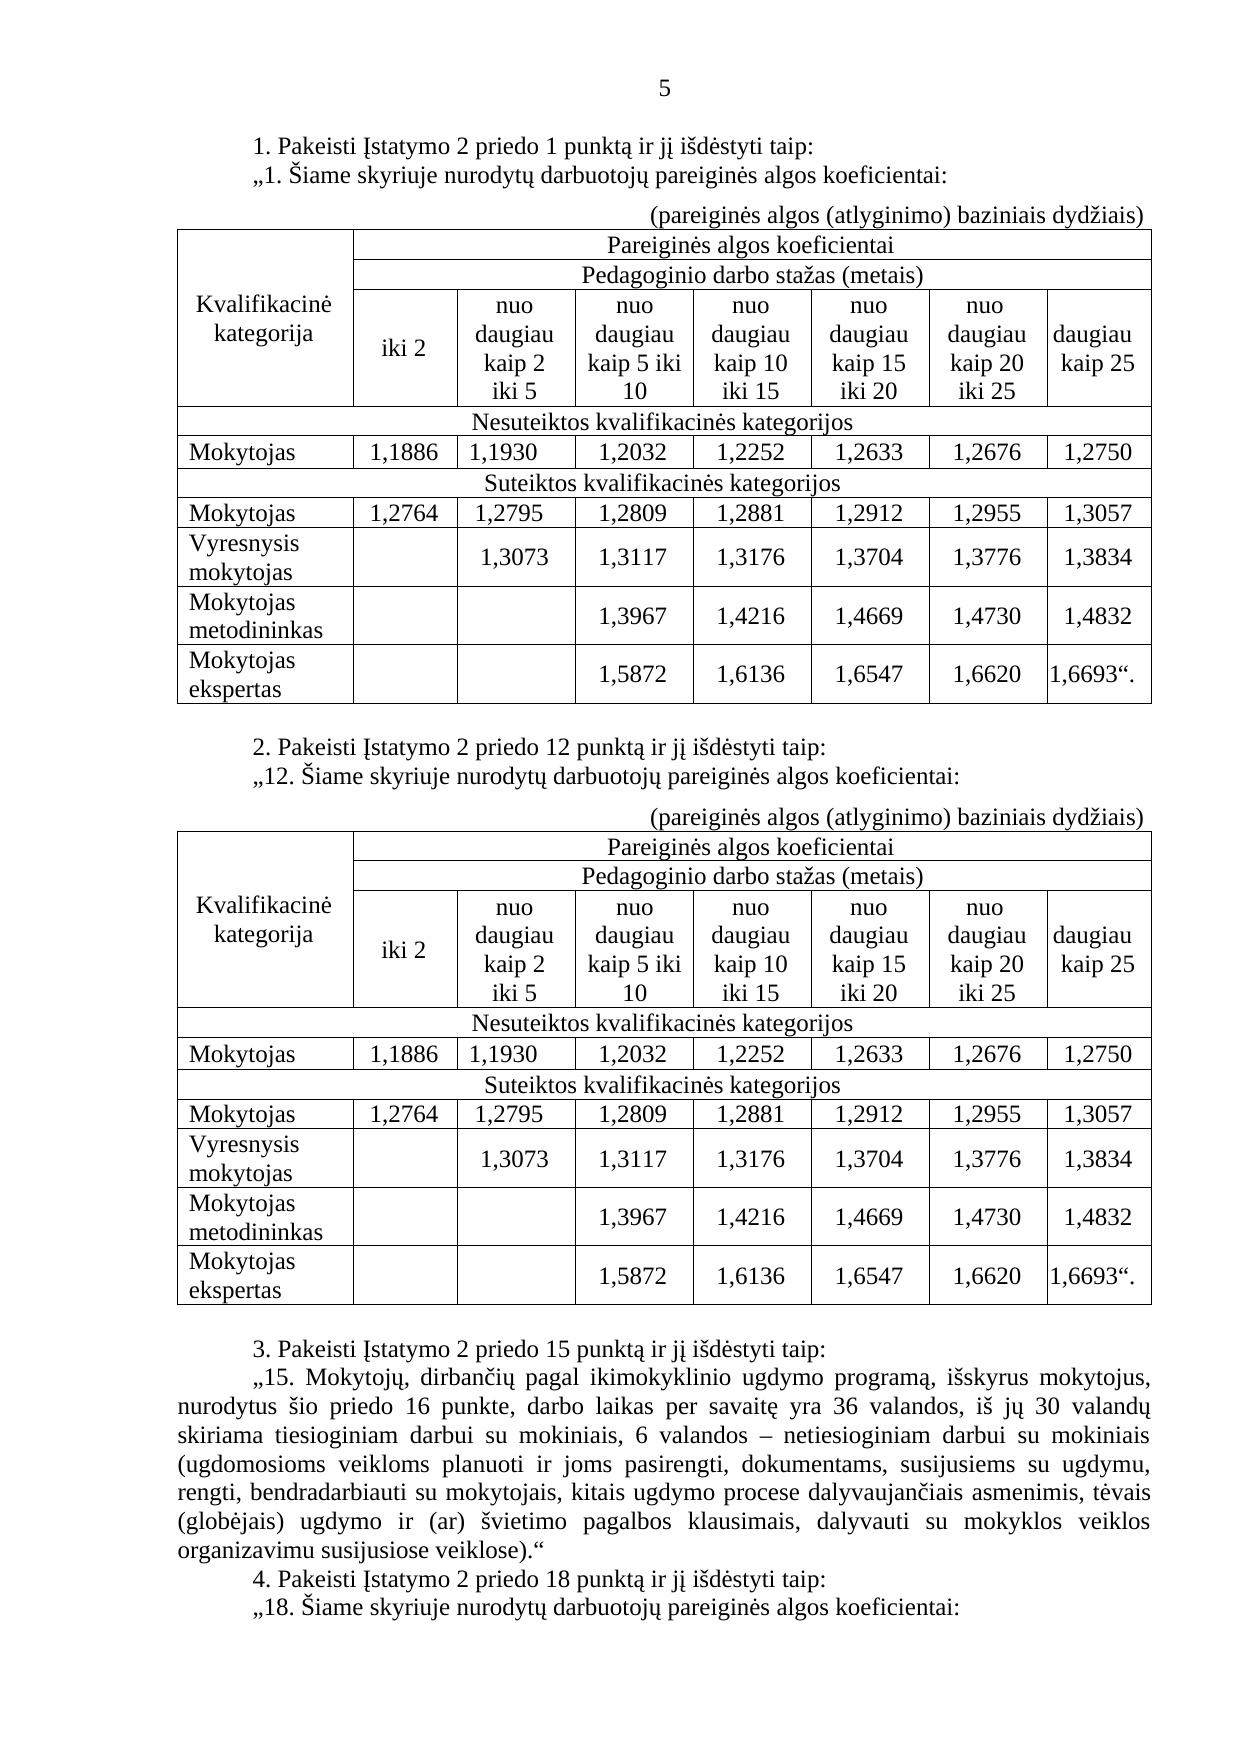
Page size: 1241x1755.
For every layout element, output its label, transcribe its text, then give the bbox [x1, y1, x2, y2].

table_cell 1,2750 [1048, 436, 1151, 467]
table_cell nuo daugiau kaip 10 iki 15 [694, 290, 811, 406]
table_cell 1,3057 [1048, 1100, 1151, 1128]
table_cell 1,2955 [930, 1100, 1047, 1128]
table_cell iki 2 [354, 290, 457, 406]
table_cell 1,1930 [458, 436, 575, 467]
table_cell Vyresnysis mokytojas [178, 528, 353, 586]
table_cell nuo daugiau kaip 2 iki 5 [458, 290, 575, 406]
table_cell 1,5872 [576, 1246, 693, 1304]
table_cell daugiau kaip 25 [1048, 290, 1151, 406]
table_cell 1,2881 [694, 498, 811, 527]
table_cell 1,4669 [812, 587, 929, 644]
table_cell 1,3057 [1048, 498, 1151, 527]
table_cell 1,4730 [930, 1188, 1047, 1245]
table_cell 1,4669 [812, 1188, 929, 1245]
table_cell [458, 1188, 575, 1245]
table_cell iki 2 [354, 891, 457, 1007]
table_cell [458, 1246, 575, 1304]
table_cell [354, 1188, 457, 1245]
table_cell 1,3704 [812, 1129, 929, 1187]
table_cell 1,3117 [576, 1129, 693, 1187]
table_cell Vyresnysis mokytojas [178, 1129, 353, 1187]
table_cell nuo daugiau kaip 20 iki 25 [930, 290, 1047, 406]
table_cell 1,2252 [694, 436, 811, 467]
table_header Pareiginės algos koeficientai [354, 230, 1151, 259]
table_cell 1,2633 [812, 436, 929, 467]
text „15. Mokytojų, dirbančių pagal ikimokyklinio ugdymo programą, išskyrus mokytojus, nurodytus šio priedo 16 punkte, darbo laikas per savaitę yra 36 valandos, iš jų 30 valandų skiriama tiesioginiam darbui su mokiniais, 6 valandos – netiesioginiam darbui su mokiniais (ugdomosioms veikloms planuoti ir joms pasirengti, dokumentams, susijusiems su ugdymu, rengti, bendradarbiauti su mokytojais, kitais ugdymo procese dalyvaujančiais asmenimis, tėvais (globėjais) ugdymo ir (ar) švietimo pagalbos klausimais, dalyvauti su mokyklos veiklos organizavimu susijusiose veiklose).“ [177, 1362, 1152, 1564]
table_cell Mokytojas [178, 498, 353, 527]
table_cell Mokytojas metodininkas [178, 587, 353, 644]
table_cell nuo daugiau kaip 2 iki 5 [458, 891, 575, 1007]
table_cell 1,1886 [354, 436, 457, 467]
table_cell 1,4730 [930, 587, 1047, 644]
table_cell 1,3834 [1048, 528, 1151, 586]
table_cell 1,3117 [576, 528, 693, 586]
table_cell [458, 587, 575, 644]
table_cell 1,3176 [694, 528, 811, 586]
table_cell [354, 1129, 457, 1187]
table_cell nuo daugiau kaip 5 iki 10 [576, 290, 693, 406]
table_cell nuo daugiau kaip 10 iki 15 [694, 891, 811, 1007]
text 1. Pakeisti Įstatymo 2 priedo 1 punktą ir jį išdėstyti taip: [177, 131, 1152, 160]
table_cell 1,2795 [458, 1100, 575, 1128]
table_cell 1,3967 [576, 587, 693, 644]
table_cell nuo daugiau kaip 15 iki 20 [812, 290, 929, 406]
table_cell 1,6693“. [1048, 645, 1151, 703]
table_cell 1,6693“. [1048, 1246, 1151, 1304]
table_cell Pedagoginio darbo stažas (metais) [354, 861, 1151, 890]
table_cell 1,4832 [1048, 1188, 1151, 1245]
table_cell 1,1930 [458, 1038, 575, 1069]
text „18. Šiame skyriuje nurodytų darbuotojų pareiginės algos koeficientai: [177, 1592, 1152, 1621]
table_cell 1,5872 [576, 645, 693, 703]
table_cell 1,2809 [576, 1100, 693, 1128]
table_cell 1,4216 [694, 1188, 811, 1245]
text (pareiginės algos (atlyginimo) baziniais dydžiais) [177, 201, 1152, 229]
table_cell 1,3176 [694, 1129, 811, 1187]
table_cell 1,2795 [458, 498, 575, 527]
table_header Pareiginės algos koeficientai [354, 832, 1151, 860]
table_cell 1,2809 [576, 498, 693, 527]
table_cell 1,2912 [812, 498, 929, 527]
table_cell 1,2252 [694, 1038, 811, 1069]
text 2. Pakeisti Įstatymo 2 priedo 12 punktą ir jį išdėstyti taip: [177, 732, 1152, 761]
table_cell Suteiktos kvalifikacinės kategorijos [178, 1070, 1151, 1098]
table_cell 1,2955 [930, 498, 1047, 527]
table_cell nuo daugiau kaip 5 iki 10 [576, 891, 693, 1007]
table_cell 1,2881 [694, 1100, 811, 1128]
table_cell 1,3834 [1048, 1129, 1151, 1187]
table_cell 1,2764 [354, 498, 457, 527]
table_cell 1,2764 [354, 1100, 457, 1128]
table_cell nuo daugiau kaip 20 iki 25 [930, 891, 1047, 1007]
table_cell 1,6620 [930, 645, 1047, 703]
text „1. Šiame skyriuje nurodytų darbuotojų pareiginės algos koeficientai: [177, 160, 1152, 188]
table_cell 1,6136 [694, 645, 811, 703]
table_cell Mokytojas [178, 1038, 353, 1069]
table_cell Mokytojas metodininkas [178, 1188, 353, 1245]
table_cell 1,2032 [576, 436, 693, 467]
table_cell daugiau kaip 25 [1048, 891, 1151, 1007]
table_cell 1,3967 [576, 1188, 693, 1245]
table_cell 1,3073 [458, 1129, 575, 1187]
table_cell [354, 1246, 457, 1304]
table_cell 1,2676 [930, 436, 1047, 467]
table_cell 1,3776 [930, 528, 1047, 586]
table_header Kvalifikacinė kategorija [178, 230, 353, 406]
table_cell 1,6547 [812, 645, 929, 703]
table_cell 1,4832 [1048, 587, 1151, 644]
text „12. Šiame skyriuje nurodytų darbuotojų pareiginės algos koeficientai: [177, 761, 1152, 790]
table_cell [354, 645, 457, 703]
table_cell [458, 645, 575, 703]
table_cell 1,3776 [930, 1129, 1047, 1187]
table_cell Mokytojas ekspertas [178, 1246, 353, 1304]
table_cell Mokytojas ekspertas [178, 645, 353, 703]
table_cell 1,2032 [576, 1038, 693, 1069]
text 4. Pakeisti Įstatymo 2 priedo 18 punktą ir jį išdėstyti taip: [177, 1564, 1152, 1592]
table_cell Nesuteiktos kvalifikacinės kategorijos [178, 407, 1151, 435]
table_cell 1,6136 [694, 1246, 811, 1304]
table_cell Mokytojas [178, 1100, 353, 1128]
table_cell 1,2676 [930, 1038, 1047, 1069]
table_cell 1,4216 [694, 587, 811, 644]
table_header Kvalifikacinė kategorija [178, 832, 353, 1007]
table_cell 1,3704 [812, 528, 929, 586]
table_cell 1,6620 [930, 1246, 1047, 1304]
table_cell 1,1886 [354, 1038, 457, 1069]
table_cell 1,6547 [812, 1246, 929, 1304]
text (pareiginės algos (atlyginimo) baziniais dydžiais) [177, 802, 1152, 831]
table_cell 1,2912 [812, 1100, 929, 1128]
table_cell 1,3073 [458, 528, 575, 586]
text 3. Pakeisti Įstatymo 2 priedo 15 punktą ir jį išdėstyti taip: [177, 1334, 1152, 1362]
table_cell Suteiktos kvalifikacinės kategorijos [178, 469, 1151, 497]
table_cell 1,2750 [1048, 1038, 1151, 1069]
table_cell [354, 528, 457, 586]
table_cell 1,2633 [812, 1038, 929, 1069]
table_cell Pedagoginio darbo stažas (metais) [354, 260, 1151, 289]
table_cell Nesuteiktos kvalifikacinės kategorijos [178, 1008, 1151, 1037]
table_cell nuo daugiau kaip 15 iki 20 [812, 891, 929, 1007]
table_cell [354, 587, 457, 644]
table_cell Mokytojas [178, 436, 353, 467]
